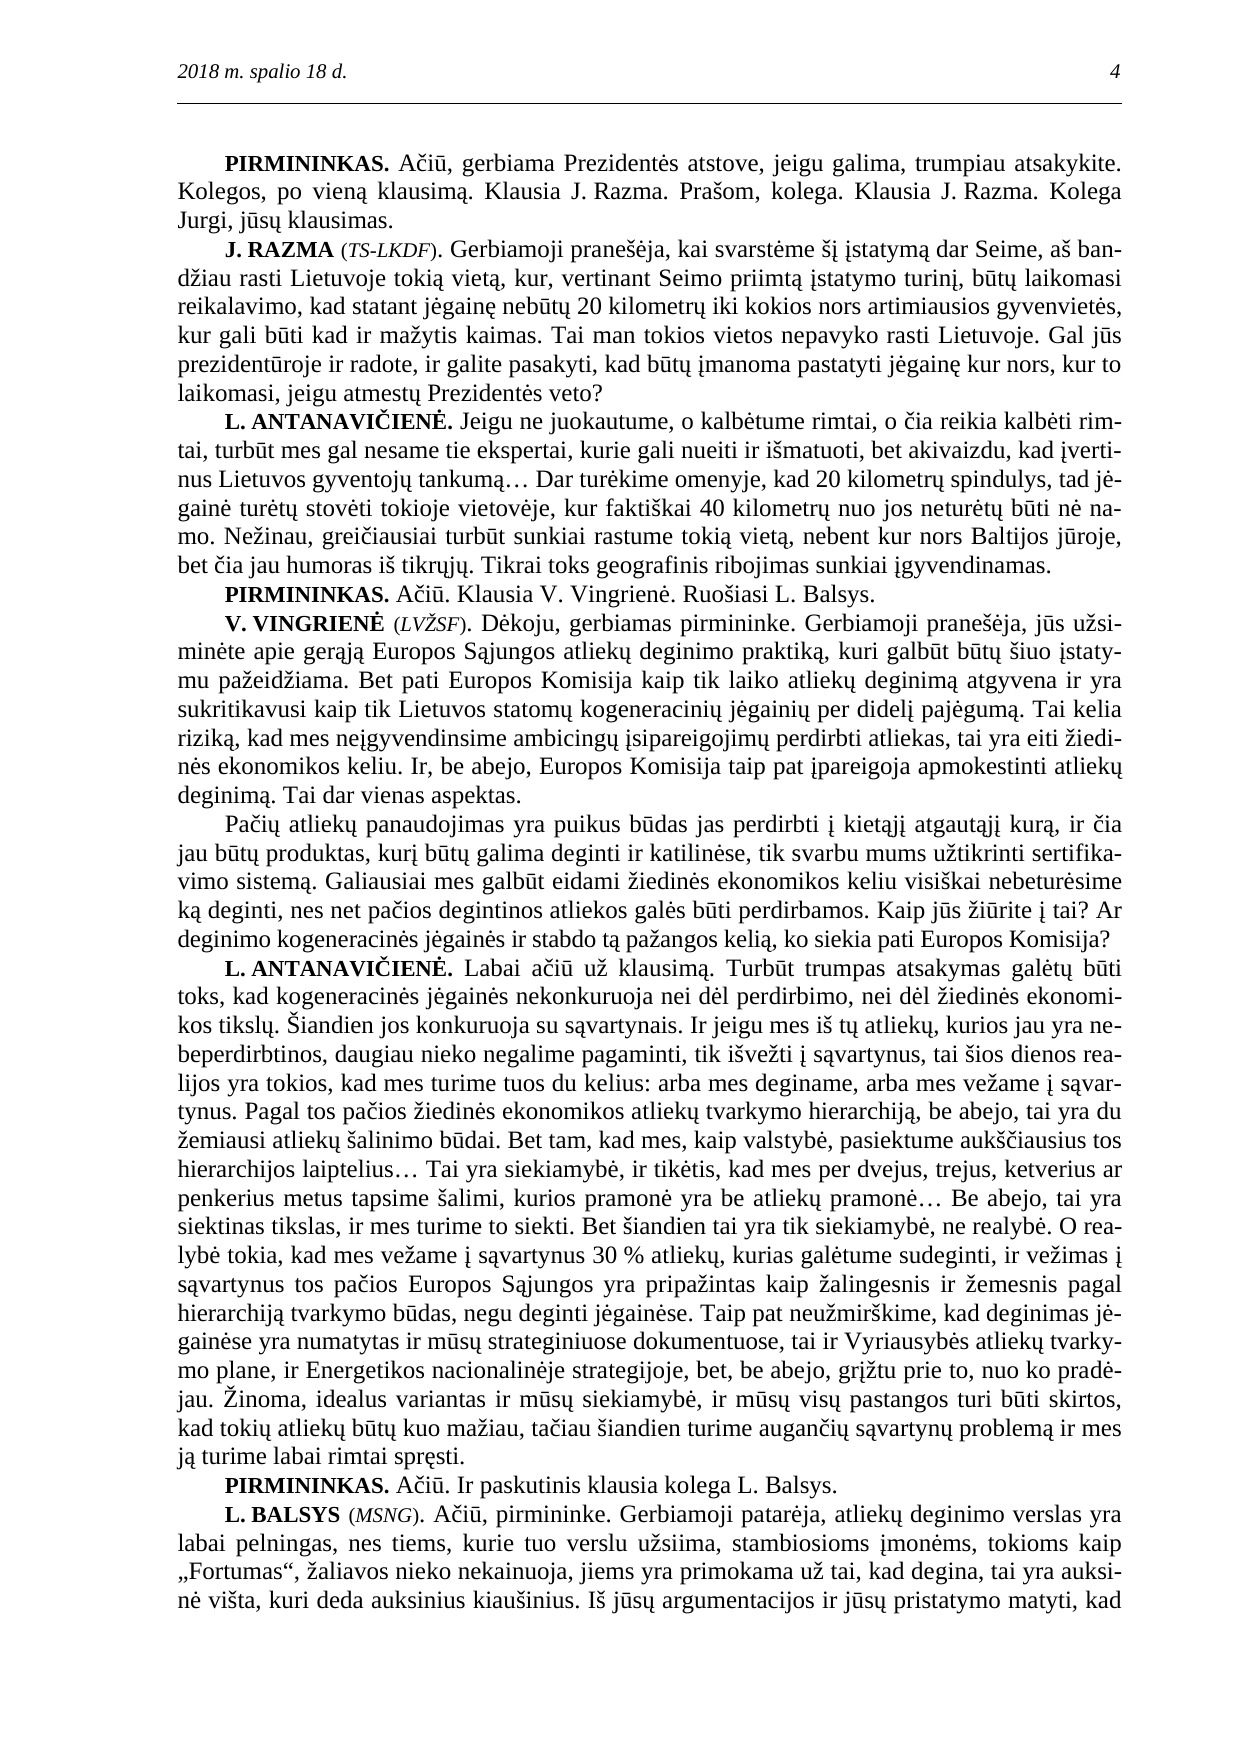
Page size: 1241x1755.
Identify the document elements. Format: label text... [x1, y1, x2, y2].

text PIRMININKAS. Ačiū. Ir pas­ku­ti­nis klau­sia ko­le­ga L. Bal­sys. [177, 1470, 1122, 1499]
text Pa­čių at­lie­kų pa­nau­do­ji­mas yra pui­kus bū­das jas per­dirb­ti į kie­tą­jį at­gau­tą­jį ku­rą, ir čia jau bū­tų pro­duk­tas, ku­rį bū­tų ga­li­ma de­gin­ti ir ka­ti­li­nė­se, tik svar­bu mums už­tik­rin­ti ser­ti­fi­ka­vi­mo sis­te­mą. Ga­liau­siai mes gal­būt ei­da­mi žie­di­nės eko­no­mi­kos ke­liu vi­siš­kai ne­be­tu­rė­si­me ką de­gin­ti, nes net pa­čios de­gin­ti­nos at­lie­kos ga­lės bū­ti per­dir­ba­mos. Kaip jūs žiū­ri­te į tai? Ar de­gi­ni­mo ko­ge­ne­ra­ci­nės jė­gai­nės ir stab­do tą pa­žan­gos ke­lią, ko sie­kia pa­ti Eu­ro­pos Ko­mi­si­ja? [177, 809, 1122, 953]
text L. ANTANAVIČIENĖ. Jei­gu ne juo­kau­tu­me, o kal­bė­tu­me rim­tai, o čia rei­kia kal­bė­ti rim­tai, tur­būt mes gal ne­sa­me tie eks­per­tai, ku­rie ga­li nu­ei­ti ir iš­ma­tuo­ti, bet aki­vaiz­du, kad įver­ti­nus Lie­tu­vos gy­ven­to­jų tan­ku­mą… Dar tu­rė­ki­me ome­ny­je, kad 20 ki­lo­met­rų spin­du­lys, tad jė­gai­nė tu­rė­tų sto­vė­ti to­kio­je vie­to­vė­je, kur fak­tiš­kai 40 ki­lo­met­rų nuo jos ne­tu­rė­tų bū­ti nė na­mo. Ne­ži­nau, grei­čiau­siai tur­būt sun­kiai ras­tu­me to­kią vie­tą, ne­bent kur nors Bal­ti­jos jū­ro­je, bet čia jau hu­mo­ras iš tik­rų­jų. Tik­rai toks ge­og­ra­fi­nis ri­bo­ji­mas sun­kiai įgy­ven­di­na­mas. [177, 406, 1122, 579]
text V. VINGRIENĖ (LVŽSF). Dė­ko­ju, ger­bia­mas pir­mi­nin­ke. Ger­bia­mo­ji pra­ne­šė­ja, jūs už­si­mi­nė­te apie ge­rą­ją Eu­ro­pos Są­jun­gos at­lie­kų de­gi­ni­mo prak­ti­ką, ku­ri gal­būt bū­tų šiuo įsta­ty­mu pa­žei­džia­ma. Bet pa­ti Eu­ro­pos Ko­mi­si­ja kaip tik lai­ko at­lie­kų de­gi­ni­mą at­gy­ve­na ir yra su­kri­ti­ka­vu­si kaip tik Lie­tu­vos sta­to­mų ko­ge­ne­ra­ci­nių jė­gai­nių per di­de­lį pa­jė­gu­mą. Tai ke­lia ri­zi­ką, kad mes ne­įgy­ven­din­si­me am­bi­cin­gų įsi­pa­rei­go­ji­mų per­dirb­ti at­lie­kas, tai yra ei­ti žie­di­nės eko­no­mi­kos ke­liu. Ir, be abe­jo, Eu­ro­pos Ko­mi­si­ja taip pat įpa­rei­go­ja ap­mo­kes­tin­ti at­lie­kų de­gi­ni­mą. Tai dar vie­nas as­pek­tas. [177, 608, 1122, 809]
text L. ANTANAVIČIENĖ. La­bai ačiū už klau­si­mą. Tur­būt trum­pas at­sa­ky­mas ga­lė­tų bū­ti toks, kad ko­ge­ne­ra­ci­nės jė­gai­nės ne­kon­ku­ruo­ja nei dėl per­dir­bi­mo, nei dėl žie­di­nės eko­no­mi­kos tiks­lų. Šian­dien jos kon­ku­ruo­ja su są­var­ty­nais. Ir jei­gu mes iš tų at­lie­kų, ku­rios jau yra ne­be­per­dirb­ti­nos, dau­giau nie­ko ne­ga­li­me pa­ga­min­ti, tik iš­vež­ti į są­var­ty­nus, tai šios die­nos re­a­li­jos yra to­kios, kad mes tu­ri­me tuos du ke­lius: ar­ba mes de­gi­na­me, ar­ba mes ve­ža­me į są­var­ty­nus. Pa­gal tos pa­čios žie­di­nės eko­no­mi­kos at­lie­kų tvar­ky­mo hie­rar­chi­ją, be abe­jo, tai yra du že­miau­si at­lie­kų ša­li­ni­mo bū­dai. Bet tam, kad mes, kaip vals­ty­bė, pa­siek­tu­me aukš­čiau­sius tos hie­rar­chi­jos laip­te­lius… Tai yra sie­kia­my­bė, ir ti­kė­tis, kad mes per dve­jus, tre­jus, ket­ve­rius ar pen­ke­rius me­tus tap­si­me ša­li­mi, ku­rios pra­mo­nė yra be at­lie­kų pra­mo­nė… Be abe­jo, tai yra siek­ti­nas tiks­las, ir mes tu­ri­me to siek­ti. Bet šian­dien tai yra tik sie­kia­my­bė, ne re­a­ly­bė. O re­a­ly­bė to­kia, kad mes ve­ža­me į są­var­ty­nus 30 % at­lie­kų, ku­rias ga­lė­tu­me su­de­gin­ti, ir ve­ži­mas į są­var­ty­nus tos pa­čios Eu­ro­pos Są­jun­gos yra pri­pa­žin­tas kaip ža­lin­ges­nis ir že­mes­nis pa­gal hie­rar­chi­ją tvar­ky­mo bū­das, ne­gu de­gin­ti jė­gai­nė­se. Taip pat ne­už­mirš­ki­me, kad de­gi­ni­mas jė­gai­nė­se yra nu­ma­ty­tas ir mū­sų stra­te­gi­niuo­se do­ku­men­tuo­se, tai ir Vy­riau­sy­bės at­lie­kų tvar­ky­mo pla­ne, ir Ener­ge­ti­kos na­cio­na­li­nė­je stra­te­gi­jo­je, bet, be abe­jo, grįž­tu prie to, nuo ko pra­dė­jau. Ži­no­ma, ide­a­lus va­rian­tas ir mū­sų sie­kia­my­bė, ir mū­sų vi­sų pa­stan­gos tu­ri bū­ti skir­tos, kad to­kių at­lie­kų bū­tų kuo ma­žiau, ta­čiau šian­dien tu­ri­me au­gan­čių są­var­ty­nų pro­ble­mą ir mes ją tu­ri­me la­bai rim­tai spręs­ti. [177, 953, 1122, 1470]
text L. BALSYS (MSNG). Ačiū, pir­mi­nin­ke. Ger­bia­mo­ji pa­ta­rė­ja, at­lie­kų de­gi­ni­mo ver­slas yra la­bai pel­nin­gas, nes tiems, ku­rie tuo ver­slu už­si­i­ma, stam­bio­sioms įmo­nėms, to­kioms kaip „For­tu­mas“, ža­lia­vos nie­ko ne­kai­nuo­ja, jiems yra pri­mo­ka­ma už tai, kad de­gi­na, tai yra auk­si­nė viš­ta, ku­ri deda auk­si­nius kiau­ši­nius. Iš jū­sų ar­gu­men­ta­ci­jos ir jū­sų pri­sta­ty­mo ma­ty­ti, kad [177, 1499, 1122, 1614]
text J. RAZMA (TS-LKDF). Ger­bia­mo­ji pra­ne­šė­ja, kai svars­tė­me šį įsta­ty­mą dar Sei­me, aš ban­džiau ras­ti Lie­tu­vo­je to­kią vie­tą, kur, ver­ti­nant Sei­mo pri­im­tą įsta­ty­mo tu­ri­nį, bū­tų ­lai­ko­masi rei­ka­la­vi­mo, kad sta­tant jė­gai­nę ne­bū­tų 20 ki­lo­met­rų iki ko­kios nors ar­ti­miau­sios gy­ven­vie­tės, kur ga­li bū­ti kad ir ma­žy­tis kai­mas. Tai man to­kios vie­tos ne­pa­vy­ko ras­ti Lie­tu­vo­je. Gal jūs pre­zi­den­tū­ro­je ir ra­do­te, ir ga­li­te pa­sa­ky­ti, kad bū­tų įma­no­ma pa­sta­ty­ti jė­gai­nę kur nors, kur to ­lai­ko­masi, jei­gu at­mes­tų Pre­zi­den­tės ve­to? [177, 234, 1122, 406]
text PIRMININKAS. Ačiū, ger­bia­ma Pre­zi­den­tės at­sto­ve, jei­gu ga­li­ma, trum­piau at­sa­ky­ki­te. Ko­le­gos, po vie­ną klau­si­mą. Klau­sia J. Raz­ma. Pra­šom, ko­le­ga. Klau­sia J. Raz­ma. Ko­le­ga Jur­gi, jū­sų klau­si­mas. [177, 148, 1122, 234]
text PIRMININKAS. Ačiū. Klau­sia V. Ving­rie­nė. Ruo­šia­si L. Bal­sys. [177, 579, 1122, 608]
